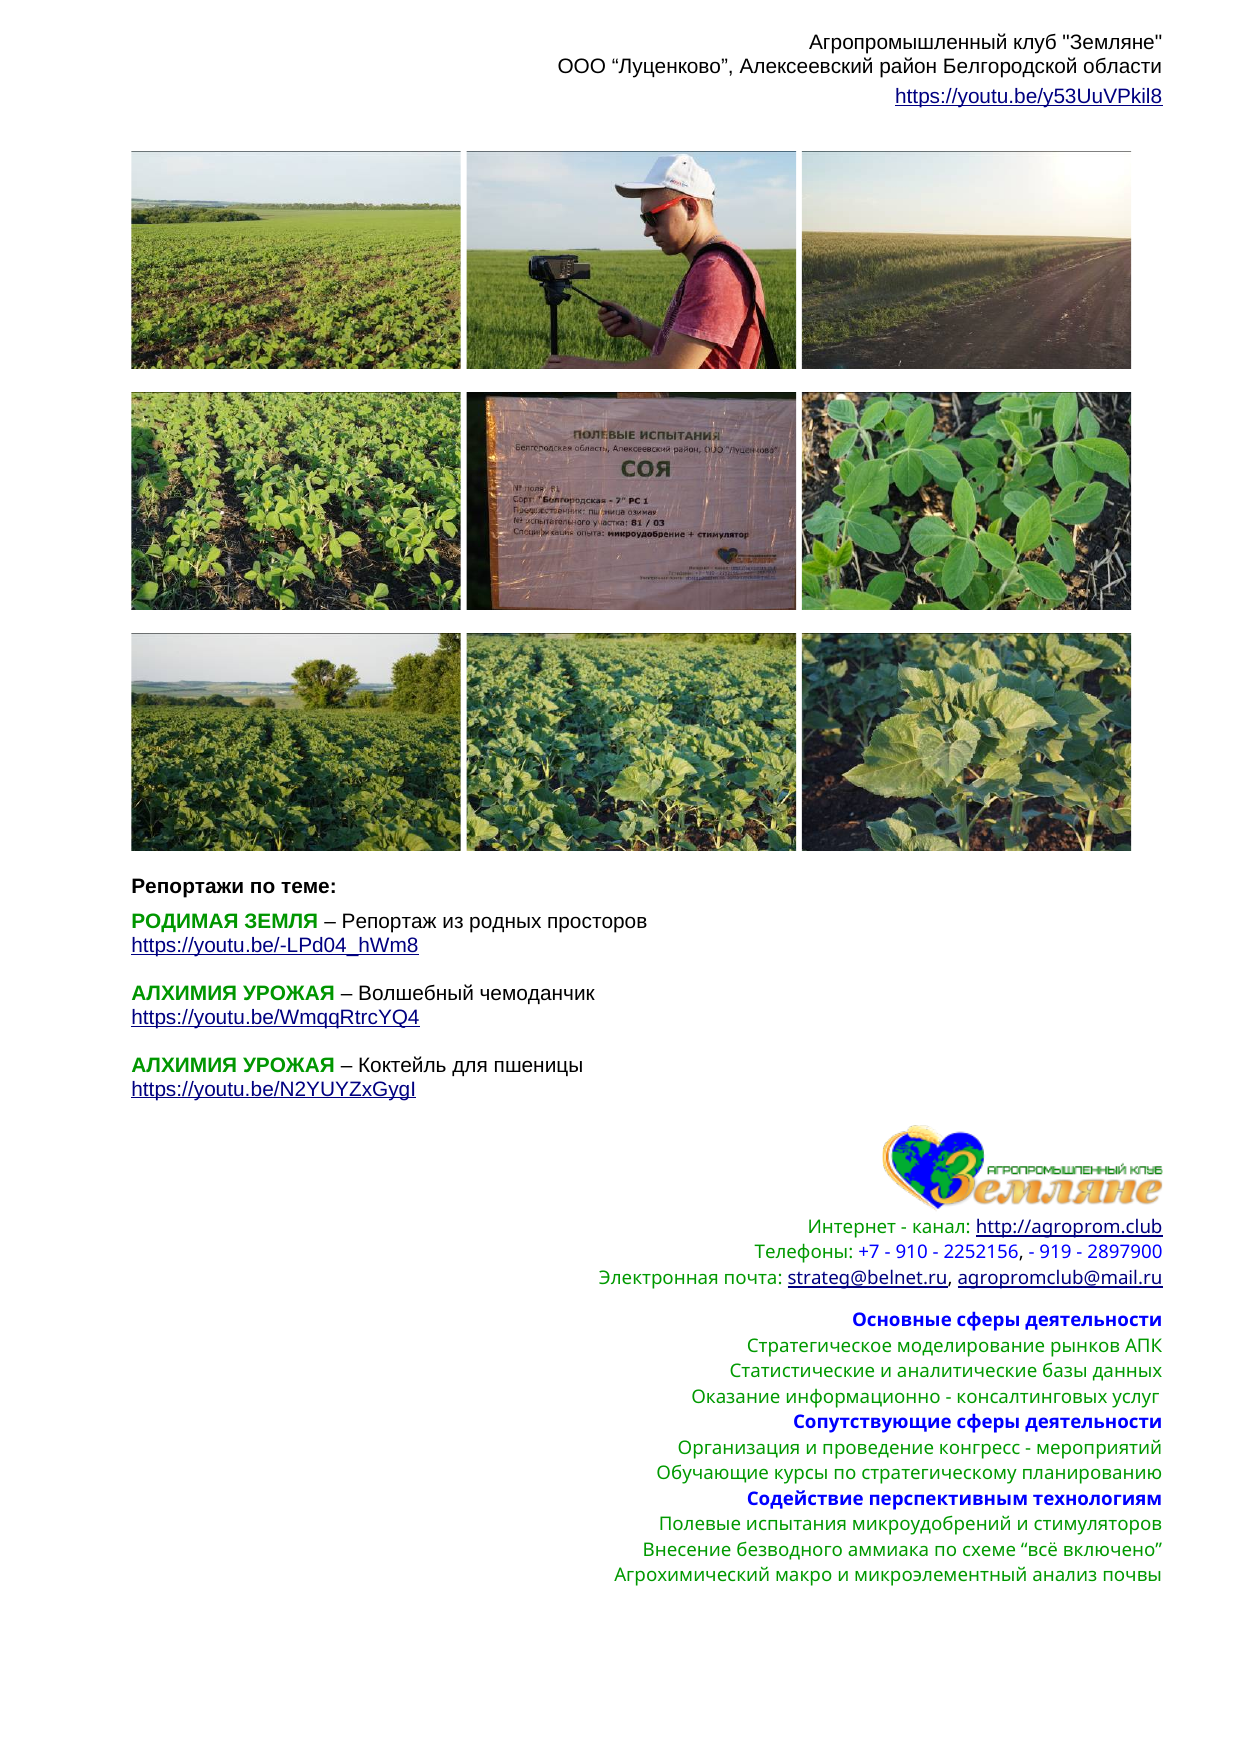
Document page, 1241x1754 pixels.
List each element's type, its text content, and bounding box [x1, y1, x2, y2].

text Статистические и аналитические базы данных [131, 1358, 1162, 1383]
text Внесение безводного аммиака по схеме “всё включено” [131, 1536, 1162, 1562]
text Телефоны: +7 - 910 - 2252156, - 919 - 2897900 [131, 1239, 1162, 1264]
text Сопутствующие сферы деятельности [131, 1409, 1162, 1434]
text Агрохимический макро и микроэлементный анализ почвы [131, 1562, 1162, 1587]
text https://youtu.be/y53UuVPkil8 [131, 84, 1162, 108]
text АЛХИМИЯ УРОЖАЯ – Волшебный чемоданчик [131, 981, 1162, 1004]
text Обучающие курсы по стратегическому планированию [131, 1460, 1162, 1485]
text АЛХИМИЯ УРОЖАЯ – Коктейль для пшеницы [131, 1052, 1162, 1076]
text Организация и проведение конгресс - мероприятий [131, 1434, 1162, 1460]
text РОДИМАЯ ЗЕМЛЯ – Репортаж из родных просторов [131, 909, 1162, 933]
text Репортажи по теме: [131, 874, 1162, 898]
text ООО “Луценково”, Алексеевский район Белгородской области [131, 53, 1162, 77]
text https://youtu.be/N2YUYZxGygI [131, 1076, 1162, 1100]
text https://youtu.be/WmqqRtrcYQ4 [131, 1004, 1162, 1028]
text Стратегическое моделирование рынков АПК [131, 1332, 1162, 1358]
text https://youtu.be/-LPd04_hWm8 [131, 933, 1162, 957]
text Электронная почта: strateg@belnet.ru, agropromclub@mail.ru [131, 1264, 1162, 1290]
text Основные сферы деятельности [131, 1307, 1162, 1332]
text Интернет - канал: http://agroprom.club [131, 1213, 1162, 1239]
text Агропромышленный клуб "Земляне" [131, 29, 1162, 53]
text Содействие перспективным технологиям [131, 1485, 1162, 1511]
text Полевые испытания микроудобрений и стимуляторов [131, 1511, 1162, 1536]
text Оказание информационно - консалтинговых услуг [131, 1383, 1162, 1409]
